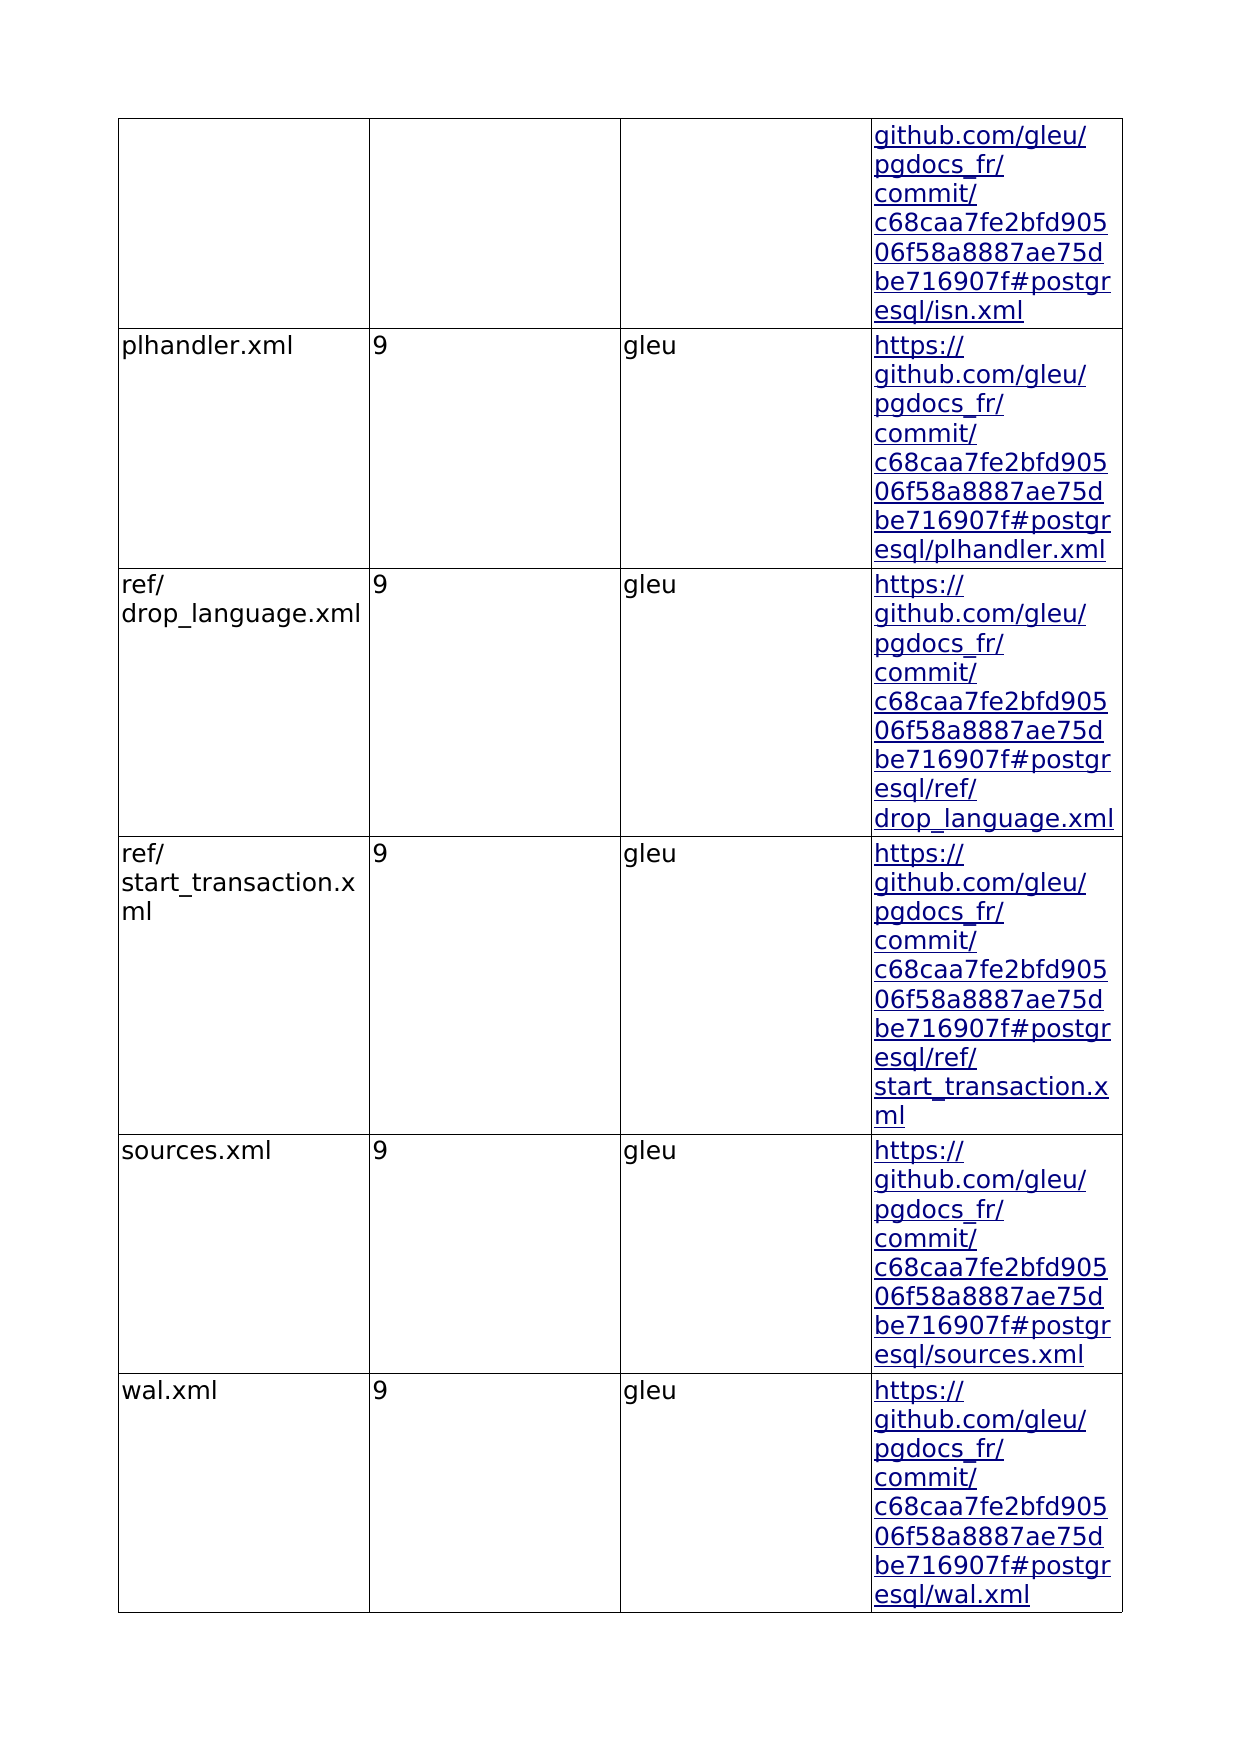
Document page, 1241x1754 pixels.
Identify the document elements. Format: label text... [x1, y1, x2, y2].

table_cell [119, 119, 369, 328]
table_cell sources.xml [119, 1135, 369, 1373]
table_cell gleu [621, 1374, 871, 1612]
table_cell 9 [370, 1135, 620, 1373]
table_cell https://github.com/gleu/pgdocs_fr/commit/c68caa7fe2bfd90506f58a8887ae75dbe716907f#postgresql/sources.xml [872, 1135, 1122, 1373]
table_cell https://github.com/gleu/pgdocs_fr/commit/c68caa7fe2bfd90506f58a8887ae75dbe716907f#postgresql/ref/drop_language.xml [872, 569, 1122, 836]
table_cell ref/start_transaction.xml [119, 837, 369, 1133]
table_cell 9 [370, 837, 620, 1133]
table_cell 9 [370, 1374, 620, 1612]
table_cell plhandler.xml [119, 329, 369, 567]
table_cell 9 [370, 329, 620, 567]
table_cell wal.xml [119, 1374, 369, 1612]
table_cell https://github.com/gleu/pgdocs_fr/commit/c68caa7fe2bfd90506f58a8887ae75dbe716907f#postgresql/plhandler.xml [872, 329, 1122, 567]
table_cell gleu [621, 329, 871, 567]
table_cell https://github.com/gleu/pgdocs_fr/commit/c68caa7fe2bfd90506f58a8887ae75dbe716907f#postgresql/ref/start_transaction.xml [872, 837, 1122, 1133]
table_cell ref/drop_language.xml [119, 569, 369, 836]
table_cell [370, 119, 620, 328]
table_cell https://github.com/gleu/pgdocs_fr/commit/c68caa7fe2bfd90506f58a8887ae75dbe716907f#postgresql/wal.xml [872, 1374, 1122, 1612]
table_cell gleu [621, 1135, 871, 1373]
table_cell gleu [621, 569, 871, 836]
table_cell github.com/gleu/pgdocs_fr/commit/c68caa7fe2bfd90506f58a8887ae75dbe716907f#postgresql/isn.xml [872, 119, 1122, 328]
table_cell gleu [621, 837, 871, 1133]
table_cell 9 [370, 569, 620, 836]
table_cell [621, 119, 871, 328]
